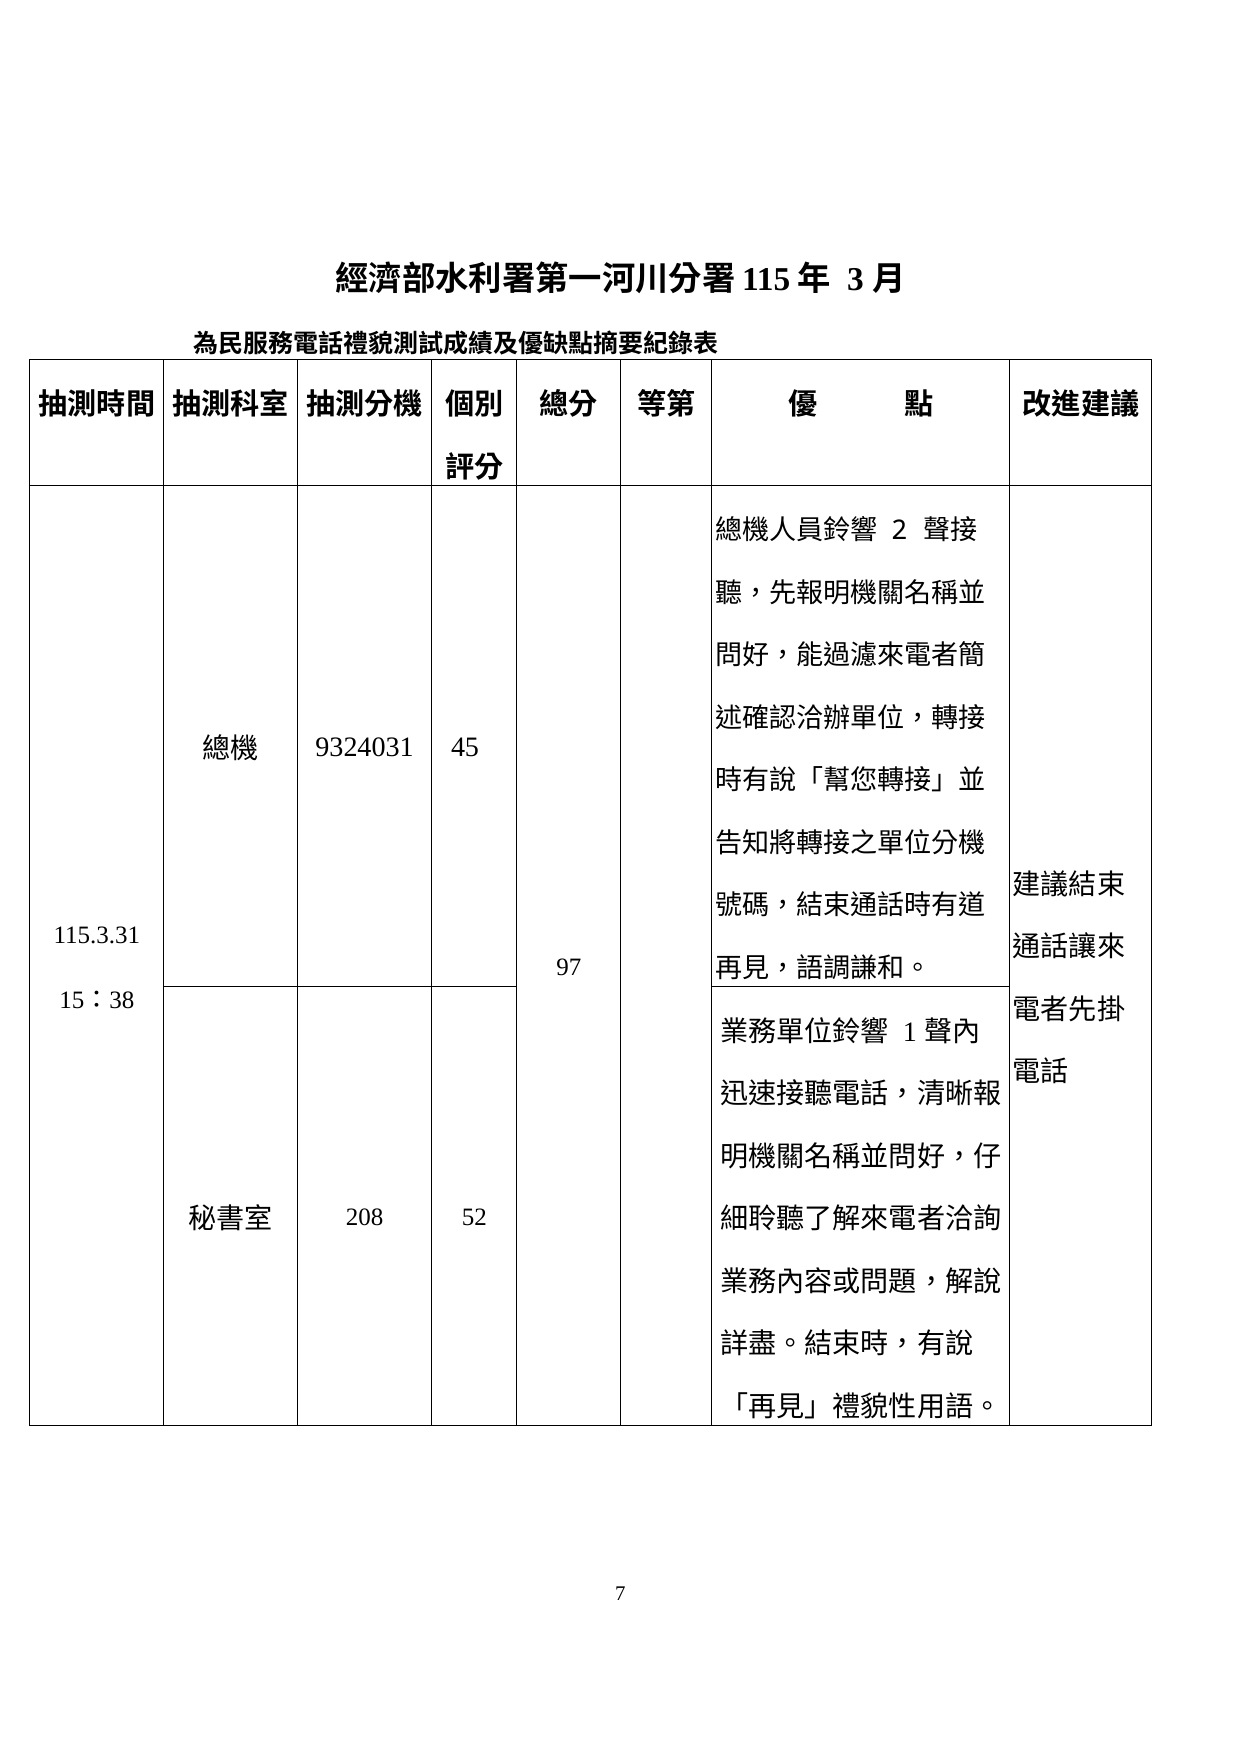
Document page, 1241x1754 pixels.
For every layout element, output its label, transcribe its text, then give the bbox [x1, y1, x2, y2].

table_header 優 點 [712, 360, 1009, 485]
table_cell [621, 486, 711, 1425]
table_header 改進建議 [1010, 360, 1151, 485]
table_header 抽測分機 [298, 360, 431, 485]
table_cell 建議結束通話讓來電者先掛電話 [1010, 486, 1151, 1425]
text 為民服務電話禮貌測試成績及優缺點摘要紀錄表 [35, 297, 1205, 359]
table_cell 115.3.31 15：38 [30, 486, 163, 1425]
table_header 個別評分 [432, 360, 516, 485]
table_header 抽測科室 [164, 360, 297, 485]
table_cell 97 [517, 486, 620, 1425]
table_cell 總機 [164, 486, 297, 986]
table_cell 秘書室 [164, 987, 297, 1425]
table_cell 9324031 [298, 486, 431, 986]
table_cell 業務單位鈴響 1 聲內迅速接聽電話，清晰報明機關名稱並問好，仔細聆聽了解來電者洽詢業務內容或問題，解說詳盡。結束時，有說「再見」禮貌性用語。 [712, 987, 1009, 1425]
table_cell 52 [432, 987, 516, 1425]
table_cell 208 [298, 987, 431, 1425]
table_cell 45 [432, 486, 516, 986]
text 經濟部水利署第一河川分署115年 3 月 [35, 234, 1205, 297]
table_header 等第 [621, 360, 711, 485]
table_header 抽測時間 [30, 360, 163, 485]
table_header 總分 [517, 360, 620, 485]
table_cell 總機人員鈴響 2 聲接聽，先報明機關名稱並問好，能過濾來電者簡述確認洽辦單位，轉接時有說「幫您轉接」並告知將轉接之單位分機號碼，結束通話時有道再見，語調謙和。 [712, 486, 1009, 986]
